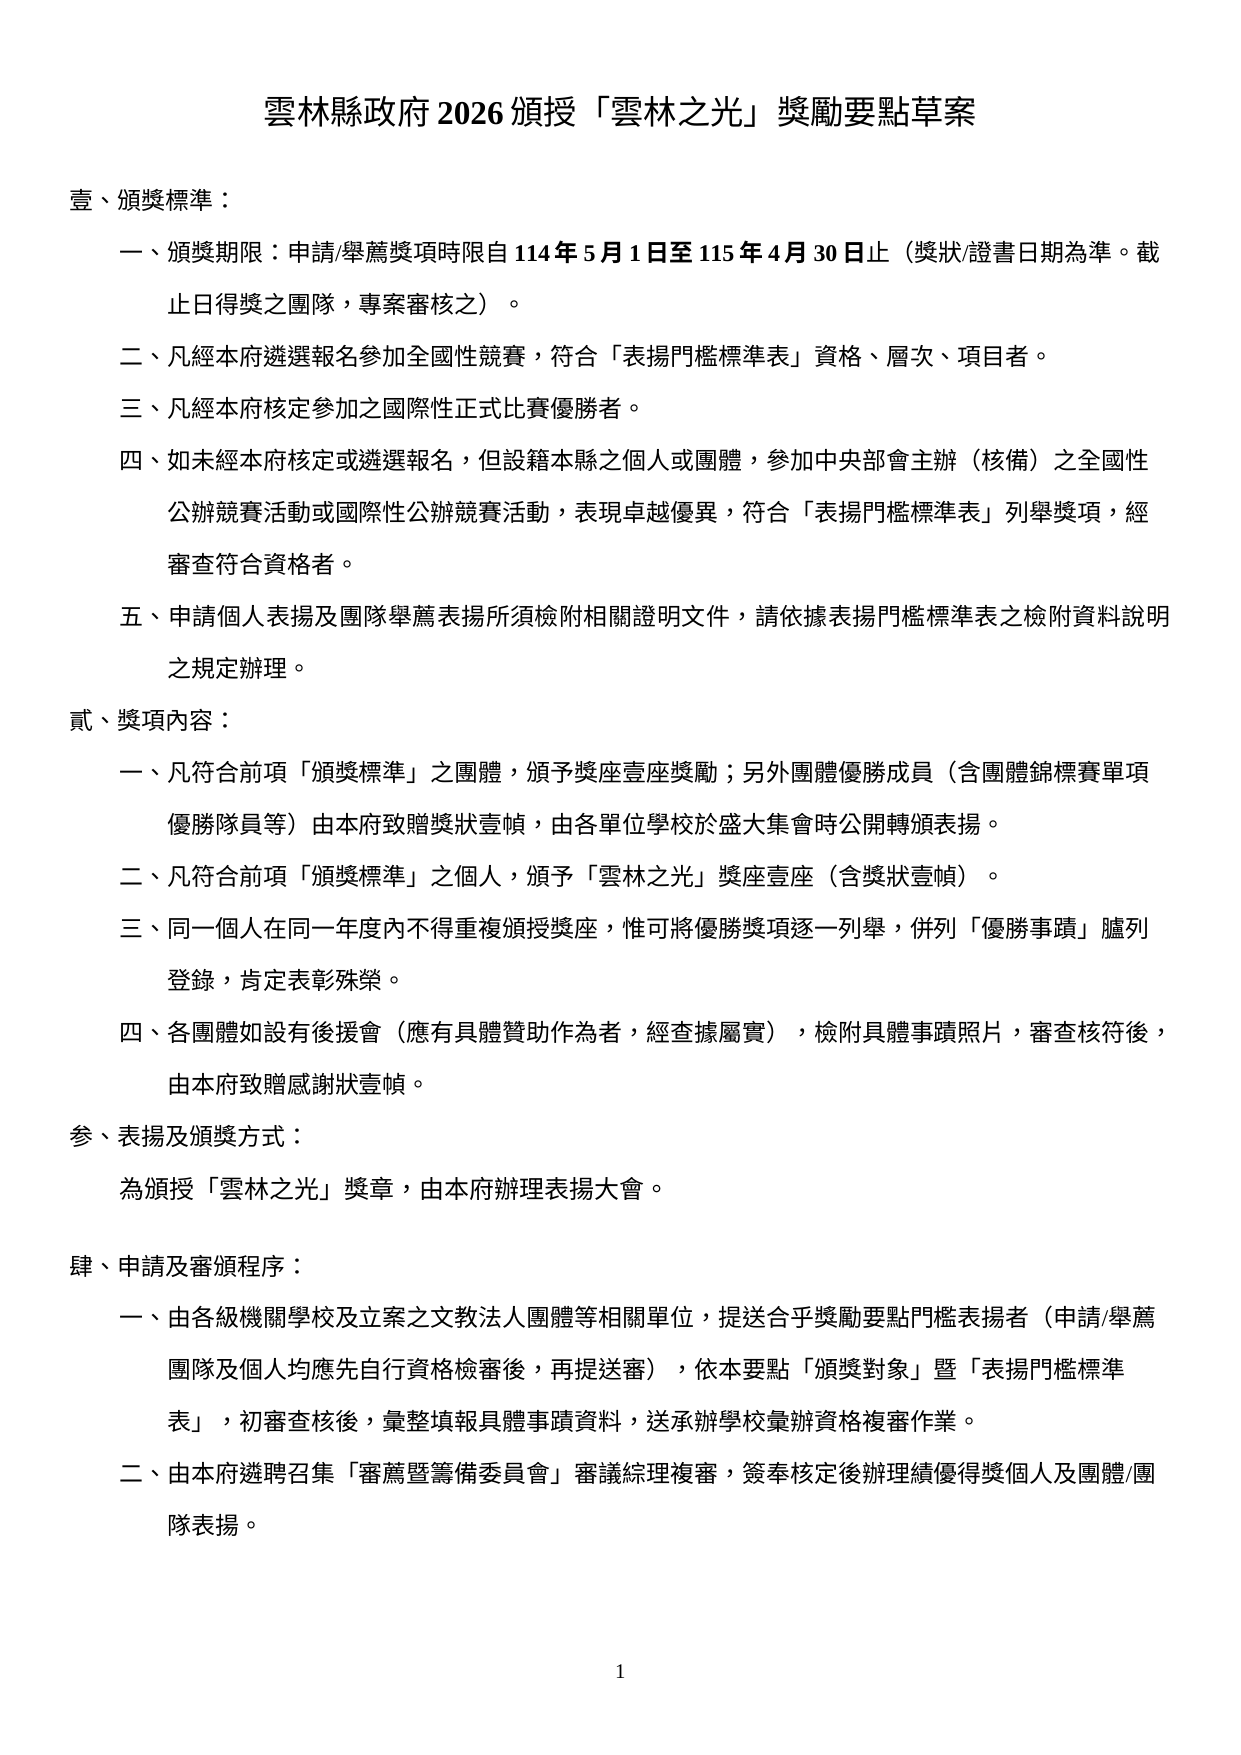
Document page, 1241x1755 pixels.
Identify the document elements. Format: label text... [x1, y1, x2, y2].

text 五、申請個人表揚及團隊舉薦表揚所須檢附相關證明文件，請依據表揚門檻標準表之檢附資料說明之規定辦理。 [119, 598, 1171, 684]
text 雲林縣政府2026頒授「雲林之光」獎勵要點草案 [69, 86, 1171, 134]
text 二、凡符合前項「頒獎標準」之個人，頒予「雲林之光」獎座壹座（含獎狀壹幀）。 [119, 858, 1171, 892]
text 四、如未經本府核定或遴選報名，但設籍本縣之個人或團體，參加中央部會主辦（核備）之全國性公辦競賽活動或國際性公辦競賽活動，表現卓越優異，符合「表揚門檻標準表」列舉獎項，經審查符合資格者。 [119, 442, 1171, 580]
text 貳、獎項內容： [69, 702, 1171, 736]
text 四、各團體如設有後援會（應有具體贊助作為者，經查據屬實），檢附具體事蹟照片，審查核符後，由本府致贈感謝狀壹幀。 [119, 1013, 1171, 1100]
text 二、由本府遴聘召集「審薦暨籌備委員會」審議綜理複審，簽奉核定後辦理績優得獎個人及團體/團隊表揚。 [119, 1455, 1171, 1542]
text 一、頒獎期限：申請/舉薦獎項時限自114年5月1日至115年4月30日止（獎狀/證書日期為準。截止日得獎之團隊，專案審核之）。 [119, 234, 1171, 321]
text 参、表揚及頒獎方式： [69, 1117, 1171, 1152]
text 一、凡符合前項「頒獎標準」之團體，頒予獎座壹座獎勵；另外團體優勝成員（含團體錦標賽單項優勝隊員等）由本府致贈獎狀壹幀，由各單位學校於盛大集會時公開轉頒表揚。 [119, 754, 1171, 840]
text 二、凡經本府遴選報名參加全國性競賽，符合「表揚門檻標準表」資格、層次、項目者。 [119, 338, 1171, 372]
text 三、同一個人在同一年度內不得重複頒授獎座，惟可將優勝獎項逐一列舉，併列「優勝事蹟」臚列登錄，肯定表彰殊榮。 [119, 909, 1171, 996]
text 肆、申請及審頒程序： [69, 1247, 1171, 1282]
text 壹、頒獎標準： [69, 182, 1171, 217]
text 為頒授「雲林之光」獎章，由本府辦理表揚大會。 [119, 1169, 1171, 1206]
text 三、凡經本府核定參加之國際性正式比賽優勝者。 [119, 390, 1171, 424]
text 一、由各級機關學校及立案之文教法人團體等相關單位，提送合乎獎勵要點門檻表揚者（申請/舉薦團隊及個人均應先自行資格檢審後，再提送審），依本要點「頒獎對象」暨「表揚門檻標準表」，初審查核後，彙整填報具體事蹟資料，送承辦學校彙辦資格複審作業。 [119, 1299, 1171, 1438]
